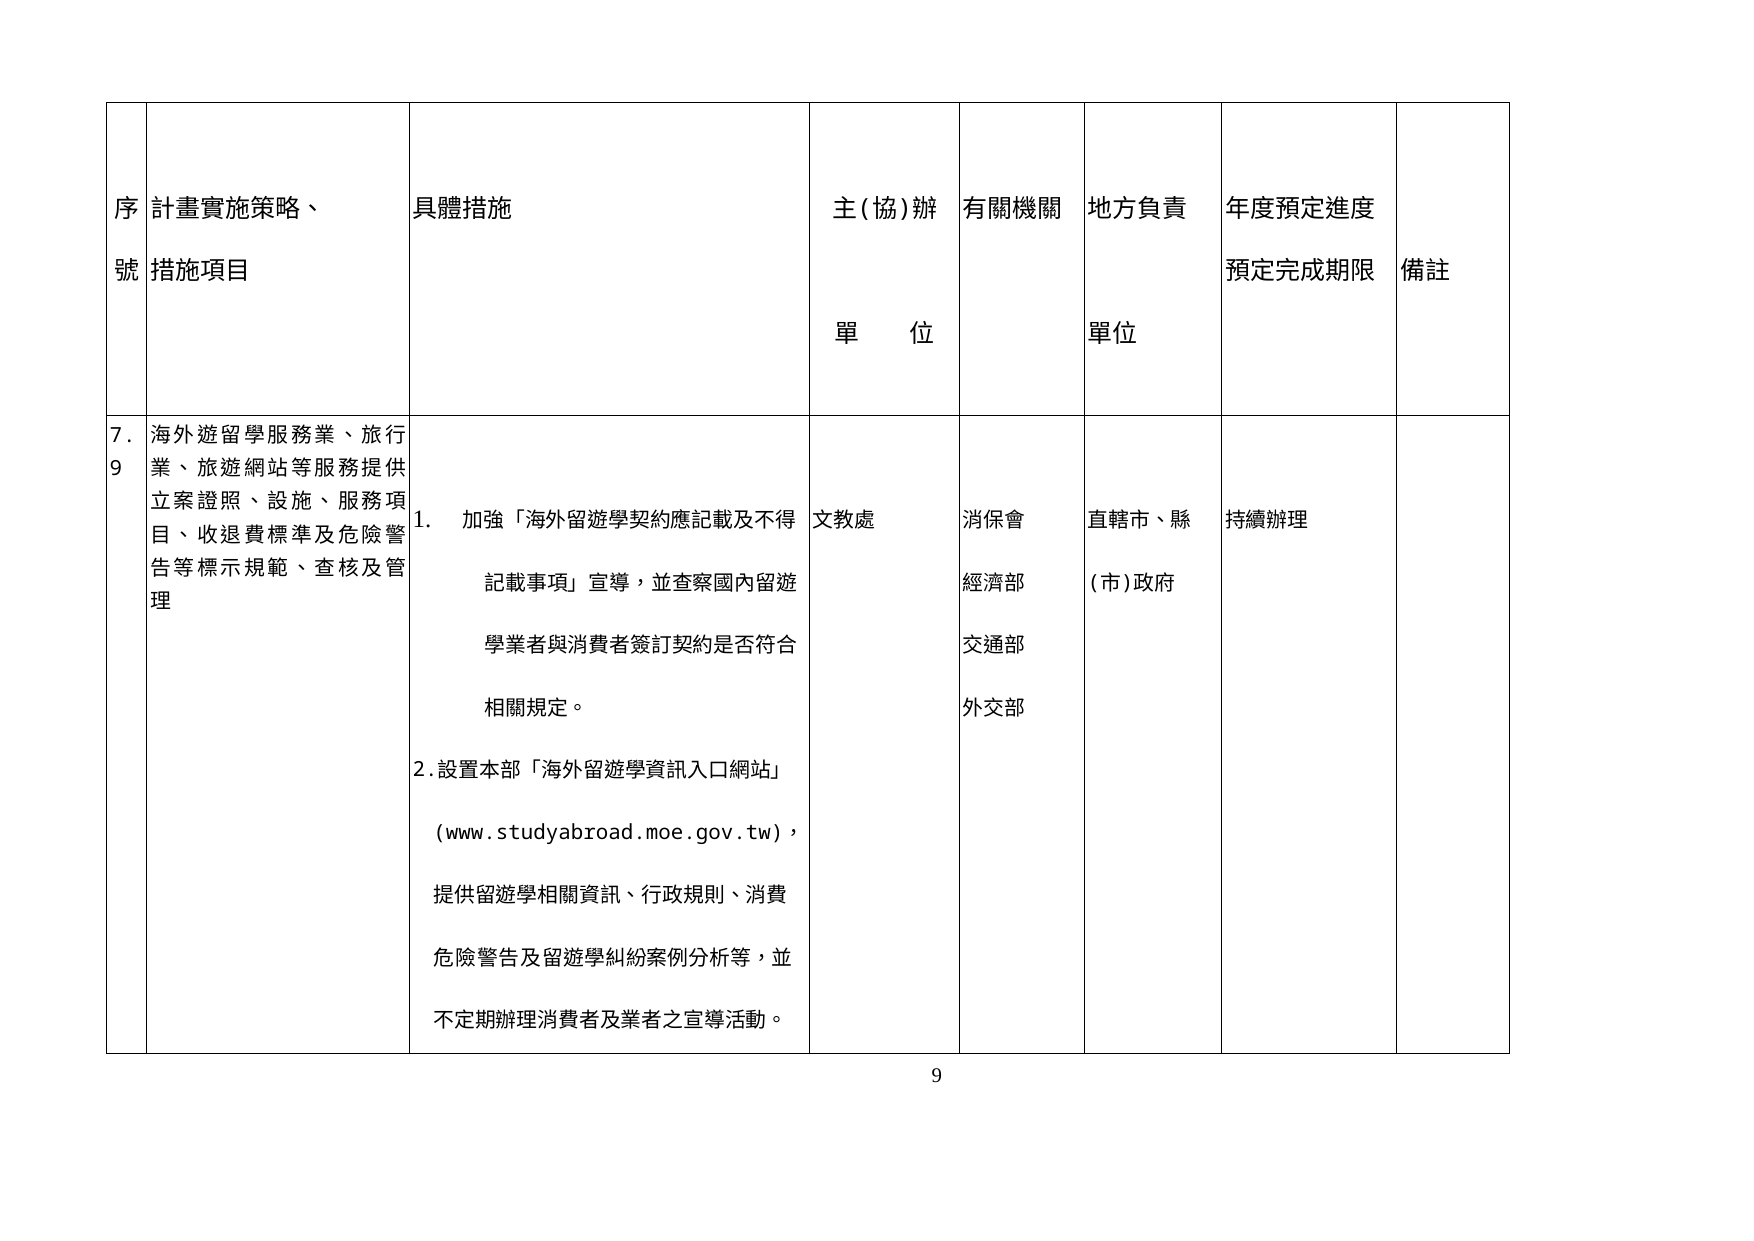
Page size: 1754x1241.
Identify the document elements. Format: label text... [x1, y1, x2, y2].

table_cell 文教處 [810, 416, 959, 1053]
table_cell 海外遊留學服務業、旅行業、旅遊網站等服務提供立案證照、設施、服務項目、收退費標準及危險警告等標示規範、查核及管理 [147, 416, 409, 1053]
table_cell 直轄市、縣(市)政府 [1085, 416, 1221, 1053]
table_header 序 號 [107, 103, 146, 414]
table_cell 9 [107, 416, 146, 1053]
table_cell [1397, 416, 1509, 1053]
table_header 地方負責 單位 [1085, 103, 1221, 414]
table_header 具體措施 [410, 103, 809, 414]
table_header 年度預定進度預定完成期限 [1222, 103, 1396, 414]
table_header 有關機關 [960, 103, 1084, 414]
table_cell 持續辦理 [1222, 416, 1396, 1053]
table_header 備註 [1397, 103, 1509, 414]
table_cell 加強「海外留遊學契約應記載及不得記載事項」宣導，並查察國內留遊學業者與消費者簽訂契約是否符合相關規定。 2.設置本部「海外留遊學資訊入口網站」(www.studyabroad.moe.gov.tw)，提供留遊學相關資訊、行政規則、消費危險警告及留遊學糾紛案例分析等，並不定期辦理消費者及業者之宣導活動。 [410, 416, 809, 1053]
table_header 計畫實施策略、 措施項目 [147, 103, 409, 414]
table_header 主(協)辦 單 位 [810, 103, 959, 414]
table_cell 消保會 經濟部 交通部 外交部 [960, 416, 1084, 1053]
